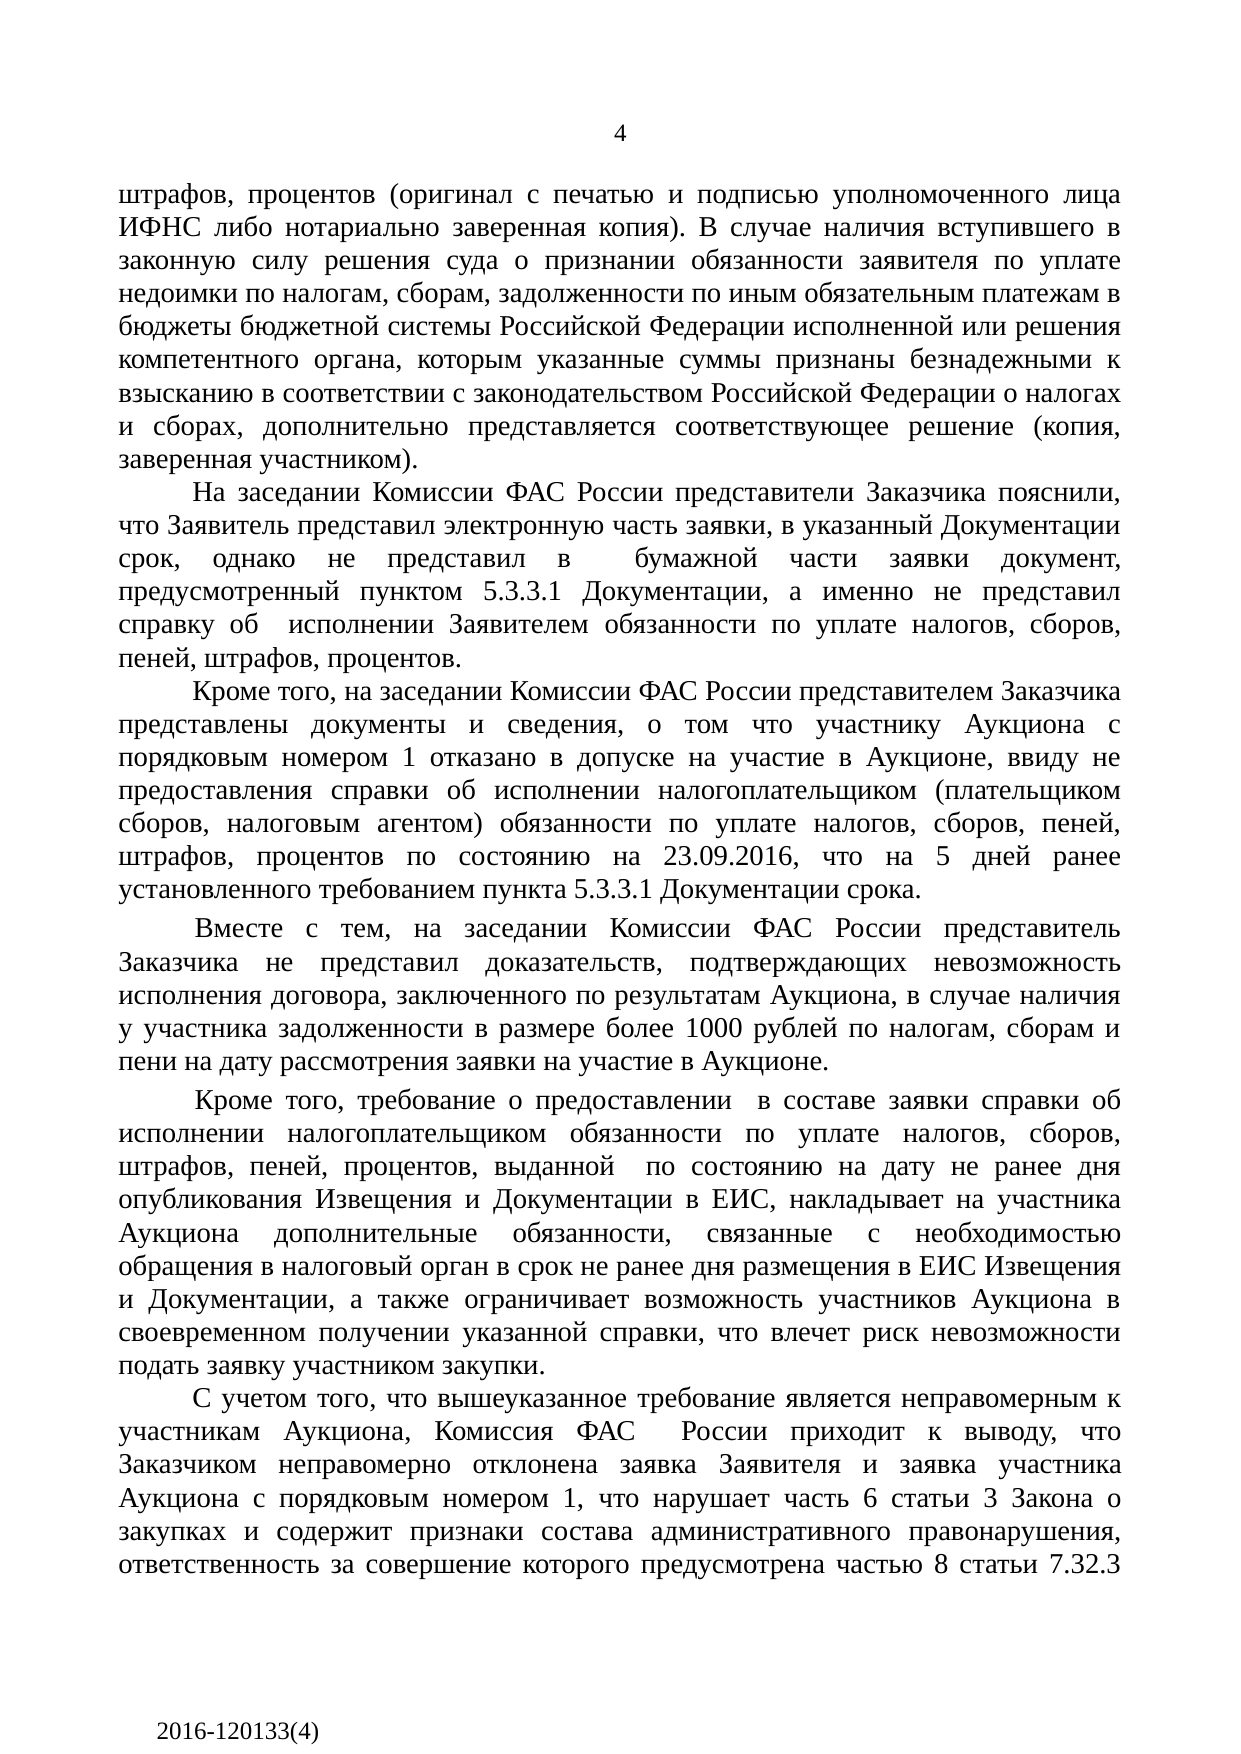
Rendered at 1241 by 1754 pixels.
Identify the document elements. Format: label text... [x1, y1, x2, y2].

text С учетом того, что вышеуказанное требование является неправомерным к участникам Аукциона, Комиссия ФАС России приходит к выводу, что Заказчиком неправомерно отклонена заявка Заявителя и заявка участника Аукциона с порядковым номером 1, что нарушает часть 6 статьи 3 Закона о закупках и содержит признаки состава административного правонарушения, ответственность за совершение которого предусмотрена частью 8 статьи 7.32.3 [118, 1381, 1122, 1579]
text Кроме того, на заседании Комиссии ФАС России представителем Заказчика представлены документы и сведения, о том что участнику Аукциона с порядковым номером 1 отказано в допуске на участие в Аукционе, ввиду не предоставления справки об исполнении налогоплательщиком (плательщиком сборов, налоговым агентом) обязанности по уплате налогов, сборов, пеней, штрафов, процентов по состоянию на 23.09.2016, что на 5 дней ранее установленного требованием пункта 5.3.3.1 Документации срока. [118, 673, 1122, 905]
text штрафов, процентов (оригинал с печатью и подписью уполномоченного лица ИФНС либо нотариально заверенная копия). В случае наличия вступившего в законную силу решения суда о признании обязанности заявителя по уплате недоимки по налогам, сборам, задолженности по иным обязательным платежам в бюджеты бюджетной системы Российской Федерации исполненной или решения компетентного органа, которым указанные суммы признаны безнадежными к взысканию в соответствии с законодательством Российской Федерации о налогах и сборах, дополнительно представляется соответствующее решение (копия, заверенная участником). [118, 176, 1122, 474]
text Вместе с тем, на заседании Комиссии ФАС России представитель Заказчика не представил доказательств, подтверждающих невозможность исполнения договора, заключенного по результатам Аукциона, в случае наличия у участника задолженности в размере более 1000 рублей по налогам, сборам и пени на дату рассмотрения заявки на участие в Аукционе. [118, 911, 1122, 1077]
text На заседании Комиссии ФАС России представители Заказчика пояснили, что Заявитель представил электронную часть заявки, в указанный Документации срок, однако не представил в бумажной части заявки документ, предусмотренный пунктом 5.3.3.1 Документации, а именно не представил справку об исполнении Заявителем обязанности по уплате налогов, сборов, пеней, штрафов, процентов. [118, 474, 1122, 673]
text Кроме того, требование о предоставлении в составе заявки справки об исполнении налогоплательщиком обязанности по уплате налогов, сборов, штрафов, пеней, процентов, выданной по состоянию на дату не ранее дня опубликования Извещения и Документации в ЕИС, накладывает на участника Аукциона дополнительные обязанности, связанные с необходимостью обращения в налоговый орган в срок не ранее дня размещения в ЕИС Извещения и Документации, а также ограничивает возможность участников Аукциона в своевременном получении указанной справки, что влечет риск невозможности подать заявку участником закупки. [118, 1083, 1122, 1381]
